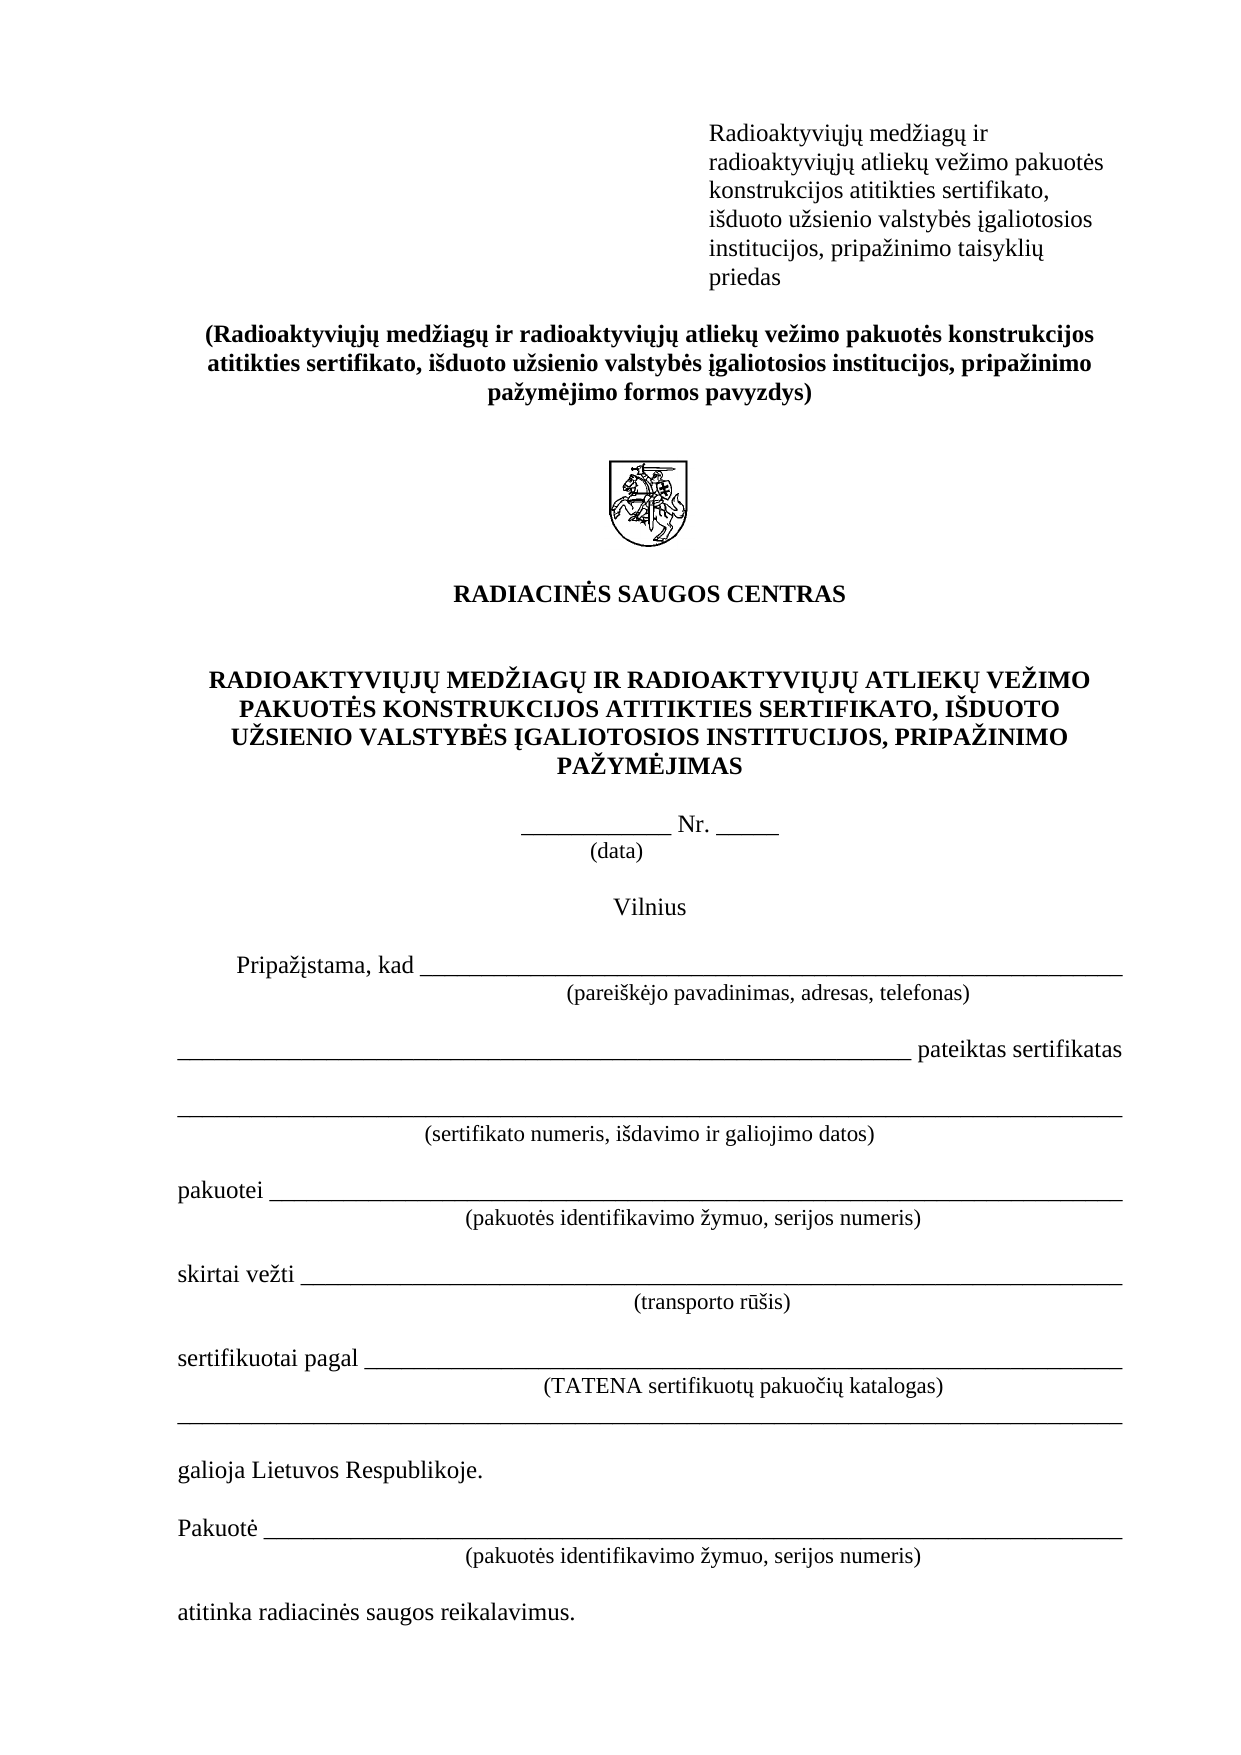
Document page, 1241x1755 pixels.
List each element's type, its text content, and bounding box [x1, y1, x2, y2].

text _ [177, 1398, 1122, 1423]
text radioaktyviųjų atliekų vežimo pakuotės [177, 147, 1122, 176]
text atitinka radiacinės saugos reikalavimus. [177, 1597, 1122, 1626]
text pakuotei [177, 1175, 1122, 1204]
text (pakuotės identifikavimo žymuo, serijos numeris) [265, 1204, 1122, 1230]
text (transporto rūšis) [302, 1288, 1122, 1314]
text skirtai vežti [177, 1259, 1122, 1288]
text RADIOAKTYVIŲJŲ MEDŽIAGŲ IR RADIOAKTYVIŲJŲ ATLIEKŲ VEŽIMO PAKUOTĖS KONSTRUKCIJOS ATITIKTIES SERTIFIKATO, IŠDUOTO UŽSIENIO VALSTYBĖS ĮGALIOTOSIOS INSTITUCIJOS, PRIPAŽINIMO PAŽYMĖJIMAS [177, 665, 1122, 780]
text (Radioaktyviųjų medžiagų ir radioaktyviųjų atliekų vežimo pakuotės konstrukcijos atitikties sertifikato, išduoto užsienio valstybės įgaliotosios institucijos, pripažinimo pažymėjimo formos pavyzdys) [177, 319, 1122, 406]
text (herbas) [177, 434, 1122, 550]
text (pakuotės identifikavimo žymuo, serijos numeris) [265, 1542, 1122, 1568]
text galioja Lietuvos Respublikoje. [177, 1456, 1122, 1484]
text ____________ Nr. _____ [177, 809, 1122, 837]
text sertifikuotai pagal [177, 1343, 1122, 1372]
text (data) [590, 837, 1122, 864]
text Pakuotė [177, 1513, 1122, 1542]
text priedas [177, 262, 1122, 291]
text _ pateiktas sertifikatas [177, 1034, 1122, 1063]
text Pripažįstama, kad [177, 950, 1122, 979]
text institucijos, pripažinimo taisyklių [177, 233, 1122, 262]
text konstrukcijos atitikties sertifikato, [177, 176, 1122, 204]
text Radioaktyviųjų medžiagų ir [177, 118, 1122, 147]
text Vilnius [177, 892, 1122, 921]
text išduoto užsienio valstybės įgaliotosios [177, 204, 1122, 233]
text (pareiškėjo pavadinimas, adresas, telefonas) [415, 979, 1122, 1005]
text (sertifikato numeris, išdavimo ir galiojimo datos) [177, 1120, 1122, 1146]
text (TATENA sertifikuotų pakuočių katalogas) [365, 1372, 1122, 1398]
text _ [177, 1091, 1122, 1116]
text RADIACINĖS SAUGOS CENTRAS [177, 579, 1122, 607]
